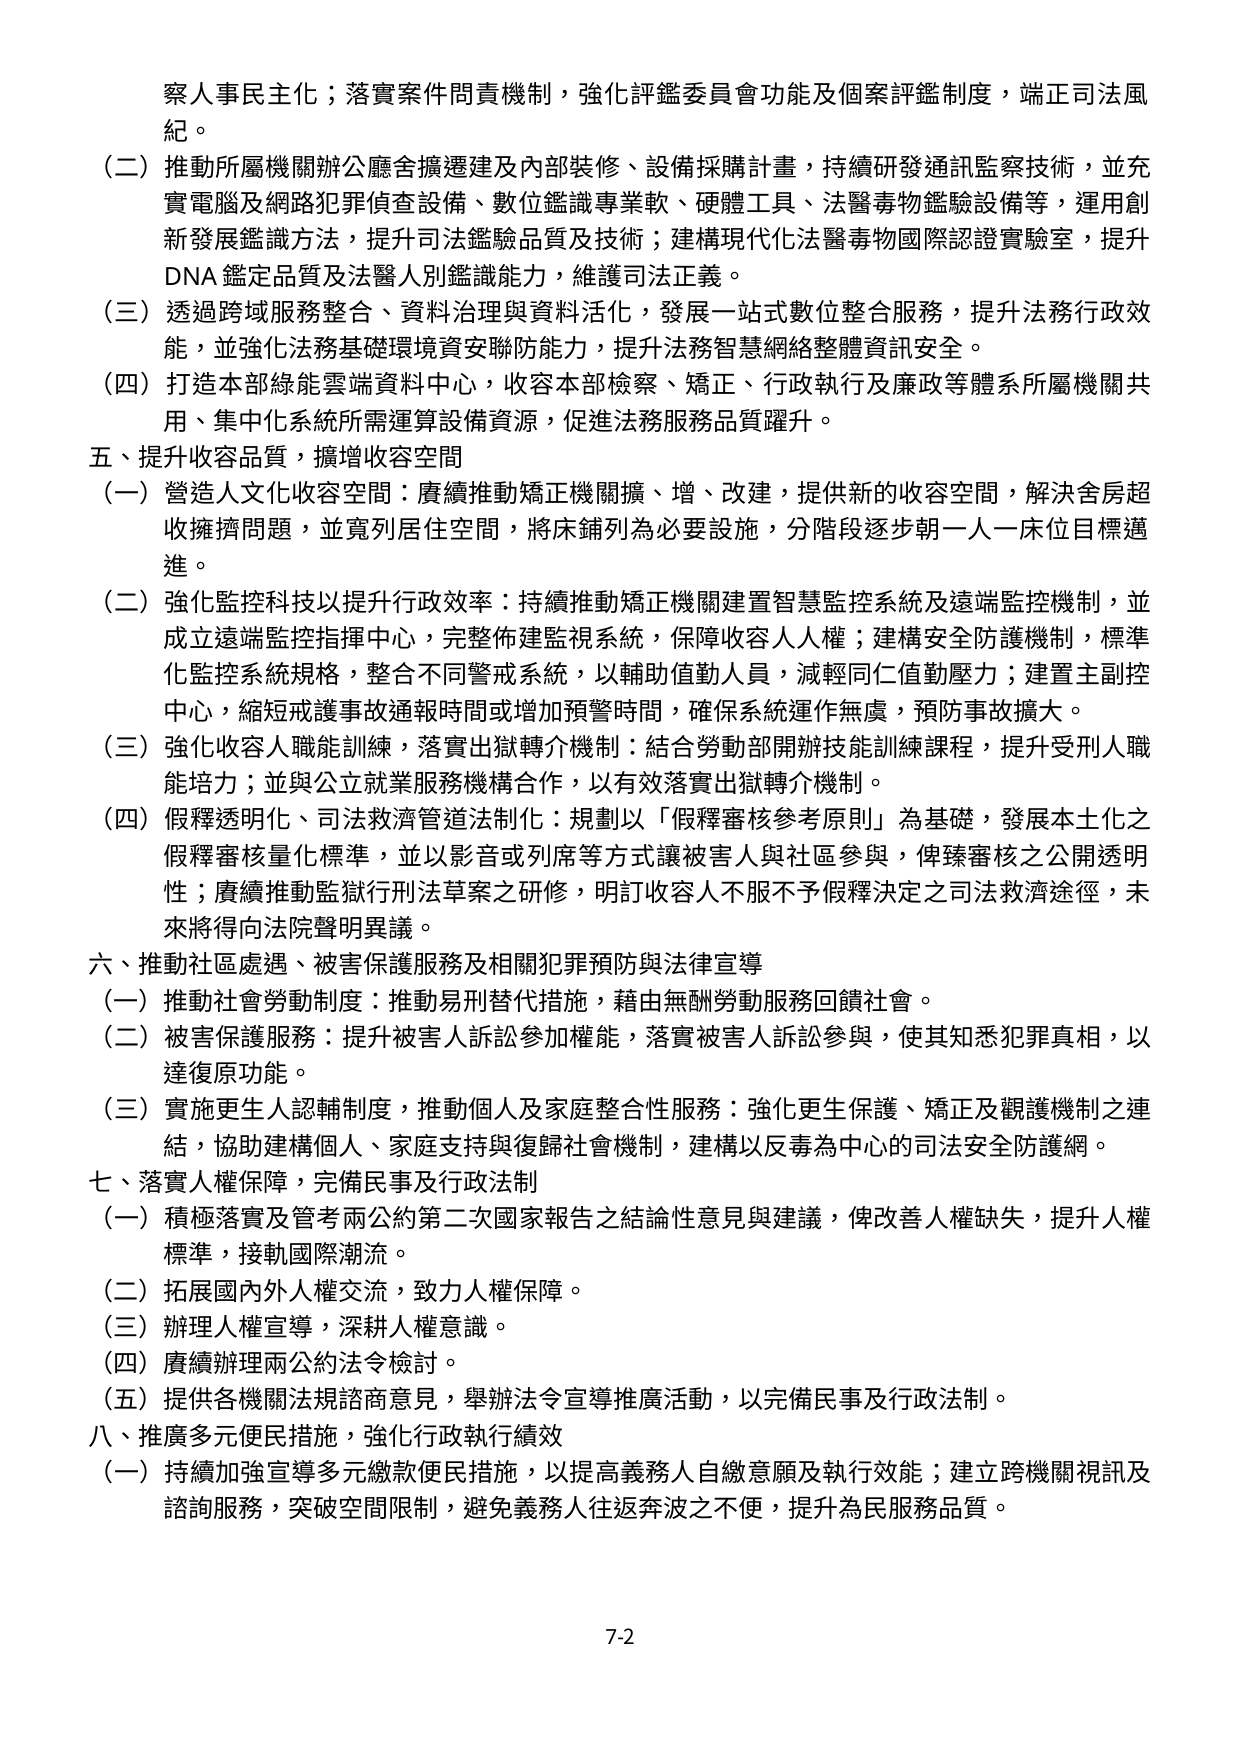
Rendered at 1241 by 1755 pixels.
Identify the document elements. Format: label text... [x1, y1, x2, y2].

text 察人事民主化；落實案件問責機制，強化評鑑委員會功能及個案評鑑制度，端正司法風紀。 [89, 75, 1152, 147]
text （四）假釋透明化、司法救濟管道法制化：規劃以「假釋審核參考原則」為基礎，發展本土化之假釋審核量化標準，並以影音或列席等方式讓被害人與社區參與，俾臻審核之公開透明性；賡續推動監獄行刑法草案之研修，明訂收容人不服不予假釋決定之司法救濟途徑，未來將得向法院聲明異議。 [89, 800, 1152, 945]
text （二）推動所屬機關辦公廳舍擴遷建及內部裝修、設備採購計畫，持續研發通訊監察技術，並充實電腦及網路犯罪偵查設備、數位鑑識專業軟、硬體工具、法醫毒物鑑驗設備等，運用創新發展鑑識方法，提升司法鑑驗品質及技術；建構現代化法醫毒物國際認證實驗室，提升DNA鑑定品質及法醫人別鑑識能力，維護司法正義。 [89, 147, 1152, 292]
text （一）營造人文化收容空間：賡續推動矯正機關擴、增、改建，提供新的收容空間，解決舍房超收擁擠問題，並寬列居住空間，將床鋪列為必要設施，分階段逐步朝一人一床位目標邁進。 [89, 474, 1152, 582]
text （四）賡續辦理兩公約法令檢討。 [89, 1344, 1152, 1380]
text （一）推動社會勞動制度：推動易刑替代措施，藉由無酬勞動服務回饋社會。 [89, 981, 1152, 1017]
text （三）辦理人權宣導，深耕人權意識。 [89, 1307, 1152, 1344]
text （二）強化監控科技以提升行政效率：持續推動矯正機關建置智慧監控系統及遠端監控機制，並成立遠端監控指揮中心，完整佈建監視系統，保障收容人人權；建構安全防護機制，標準化監控系統規格，整合不同警戒系統，以輔助值勤人員，減輕同仁值勤壓力；建置主副控中心，縮短戒護事故通報時間或增加預警時間，確保系統運作無虞，預防事故擴大。 [89, 582, 1152, 727]
text （一）積極落實及管考兩公約第二次國家報告之結論性意見與建議，俾改善人權缺失，提升人權標準，接軌國際潮流。 [89, 1199, 1152, 1271]
text （五）提供各機關法規諮商意見，舉辦法令宣導推廣活動，以完備民事及行政法制。 [89, 1380, 1152, 1416]
text 八、推廣多元便民措施，強化行政執行績效 [89, 1416, 1152, 1452]
text 六、推動社區處遇、被害保護服務及相關犯罪預防與法律宣導 [89, 945, 1152, 981]
text （一）持續加強宣導多元繳款便民措施，以提高義務人自繳意願及執行效能；建立跨機關視訊及諮詢服務，突破空間限制，避免義務人往返奔波之不便，提升為民服務品質。 [89, 1452, 1152, 1525]
text （二）被害保護服務：提升被害人訴訟參加權能，落實被害人訴訟參與，使其知悉犯罪真相，以達復原功能。 [89, 1017, 1152, 1090]
text 七、落實人權保障，完備民事及行政法制 [89, 1162, 1152, 1199]
text （四）打造本部綠能雲端資料中心，收容本部檢察、矯正、行政執行及廉政等體系所屬機關共用、集中化系統所需運算設備資源，促進法務服務品質躍升。 [89, 365, 1152, 437]
text （三）強化收容人職能訓練，落實出獄轉介機制：結合勞動部開辦技能訓練課程，提升受刑人職能培力；並與公立就業服務機構合作，以有效落實出獄轉介機制。 [89, 727, 1152, 800]
text （三）實施更生人認輔制度，推動個人及家庭整合性服務：強化更生保護、矯正及觀護機制之連結，協助建構個人、家庭支持與復歸社會機制，建構以反毒為中心的司法安全防護網。 [89, 1090, 1152, 1162]
text （二）拓展國內外人權交流，致力人權保障。 [89, 1271, 1152, 1307]
text 五、提升收容品質，擴增收容空間 [89, 437, 1152, 474]
text （三）透過跨域服務整合、資料治理與資料活化，發展一站式數位整合服務，提升法務行政效能，並強化法務基礎環境資安聯防能力，提升法務智慧網絡整體資訊安全。 [89, 292, 1152, 365]
